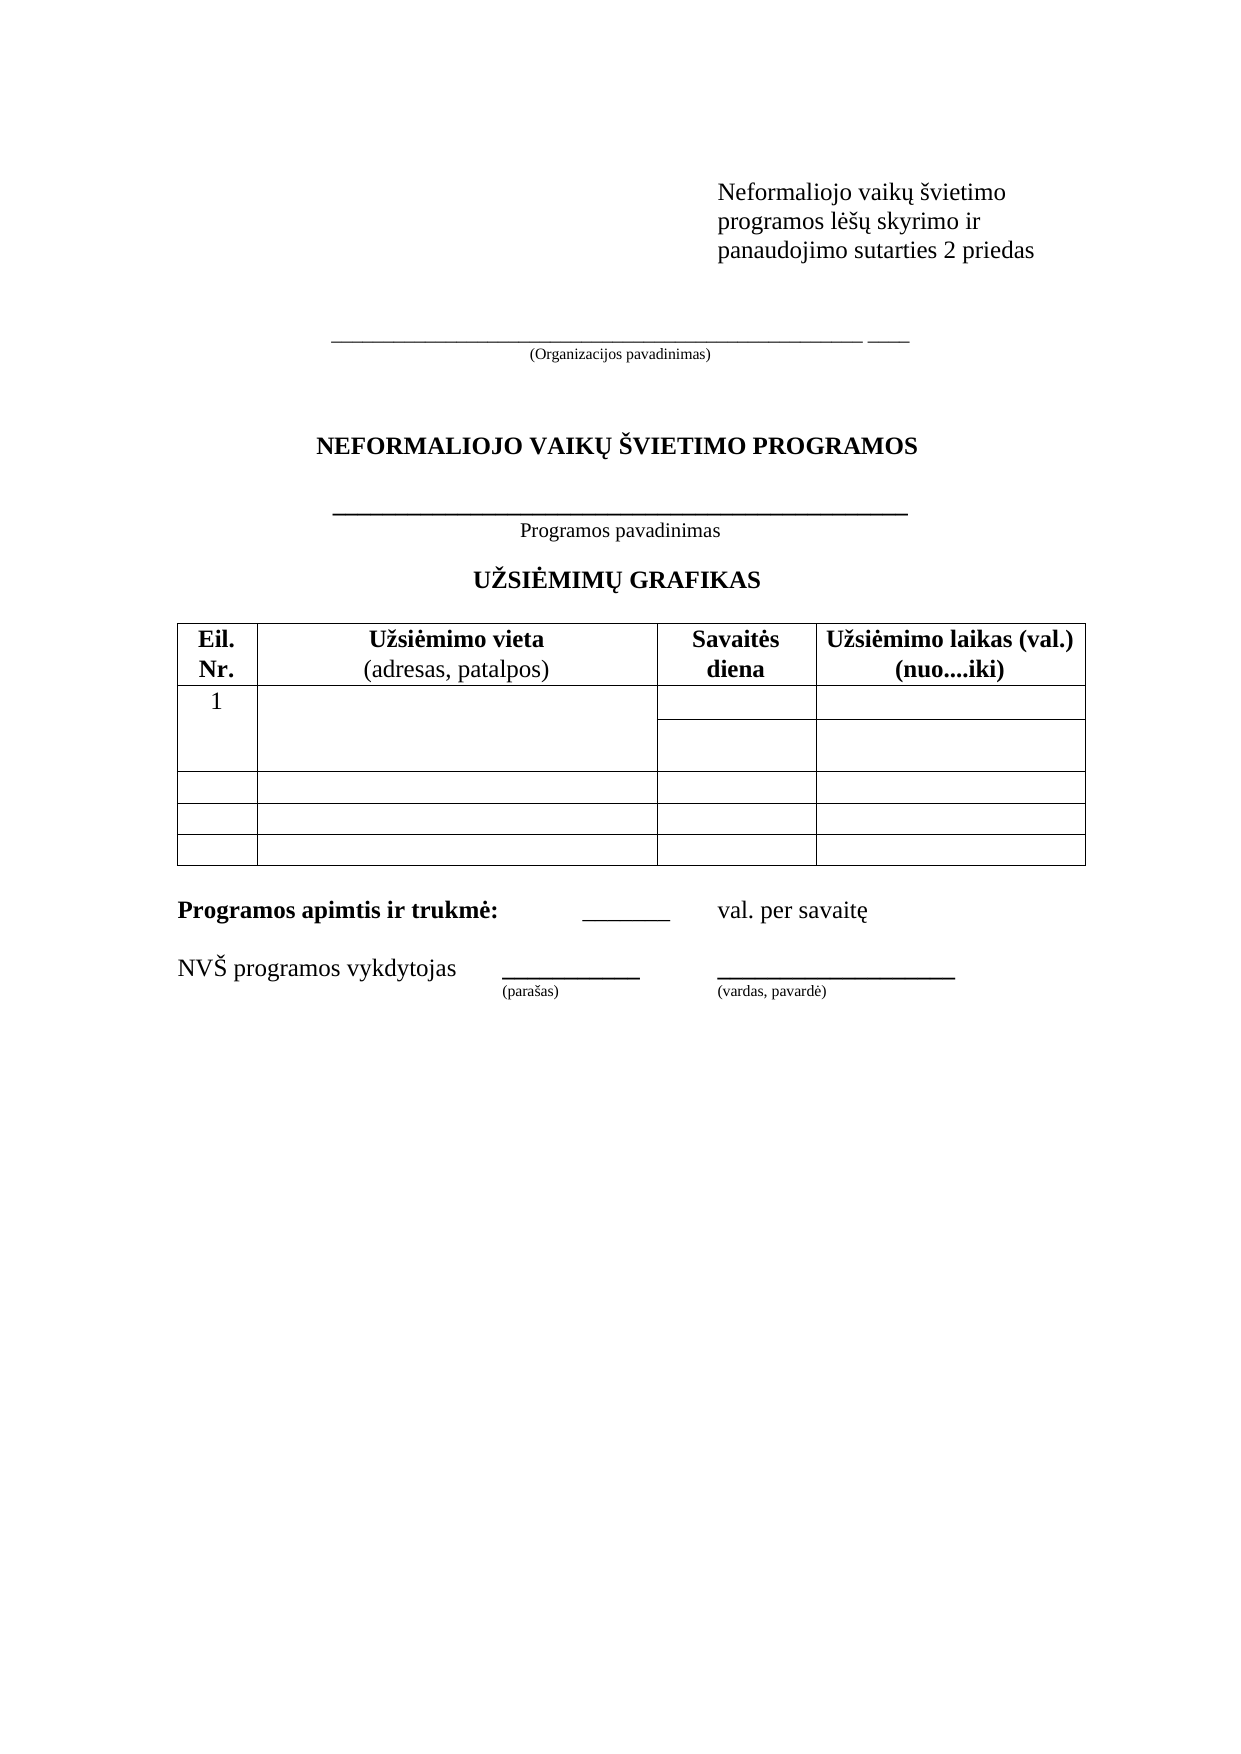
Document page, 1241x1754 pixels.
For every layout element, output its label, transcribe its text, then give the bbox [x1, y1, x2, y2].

table_cell [817, 686, 1085, 719]
table_cell [258, 686, 657, 771]
table_cell 1 [178, 686, 257, 771]
text Neformaliojo vaikų švietimo [717, 177, 1063, 206]
table_cell [817, 835, 1085, 865]
text panaudojimo sutarties 2 priedas [717, 235, 1063, 263]
table_cell [658, 835, 816, 865]
text programos lėšų skyrimo ir [717, 206, 1063, 235]
text ______________________________________________ [177, 489, 1063, 517]
table_cell [817, 720, 1085, 771]
text Programos apimtis ir trukmė: _______ val. per savaitę [177, 895, 1063, 924]
table_cell [817, 804, 1085, 834]
table_header Užsiėmimo vieta (adresas, patalpos) [258, 624, 657, 685]
table_cell [178, 772, 257, 802]
table_cell [178, 835, 257, 865]
text ___________________________________________________ ____ [177, 321, 1063, 345]
table_cell [658, 772, 816, 802]
table_cell [658, 686, 816, 719]
table_header Eil. Nr. [178, 624, 257, 685]
table_header Užsiėmimo laikas (val.) (nuo....iki) [817, 624, 1085, 685]
table_header Savaitės diena [658, 624, 816, 685]
text NEFORMALIOJO VAIKŲ ŠVIETIMO PROGRAMOS [177, 431, 1063, 460]
table_cell [258, 804, 657, 834]
table_cell [258, 835, 657, 865]
table_cell [658, 804, 816, 834]
table_cell [817, 772, 1085, 802]
table_cell [658, 720, 816, 771]
text UŽSIĖMIMŲ GRAFIKAS [177, 566, 1063, 594]
table_cell [178, 804, 257, 834]
text Programos pavadinimas [177, 517, 1063, 542]
text NVŠ programos vykdytojas ___________ ___________________ (parašas) (vardas, pavardė) [177, 953, 1063, 1010]
table_cell [258, 772, 657, 802]
text (Organizacijos pavadinimas) [177, 345, 1063, 374]
